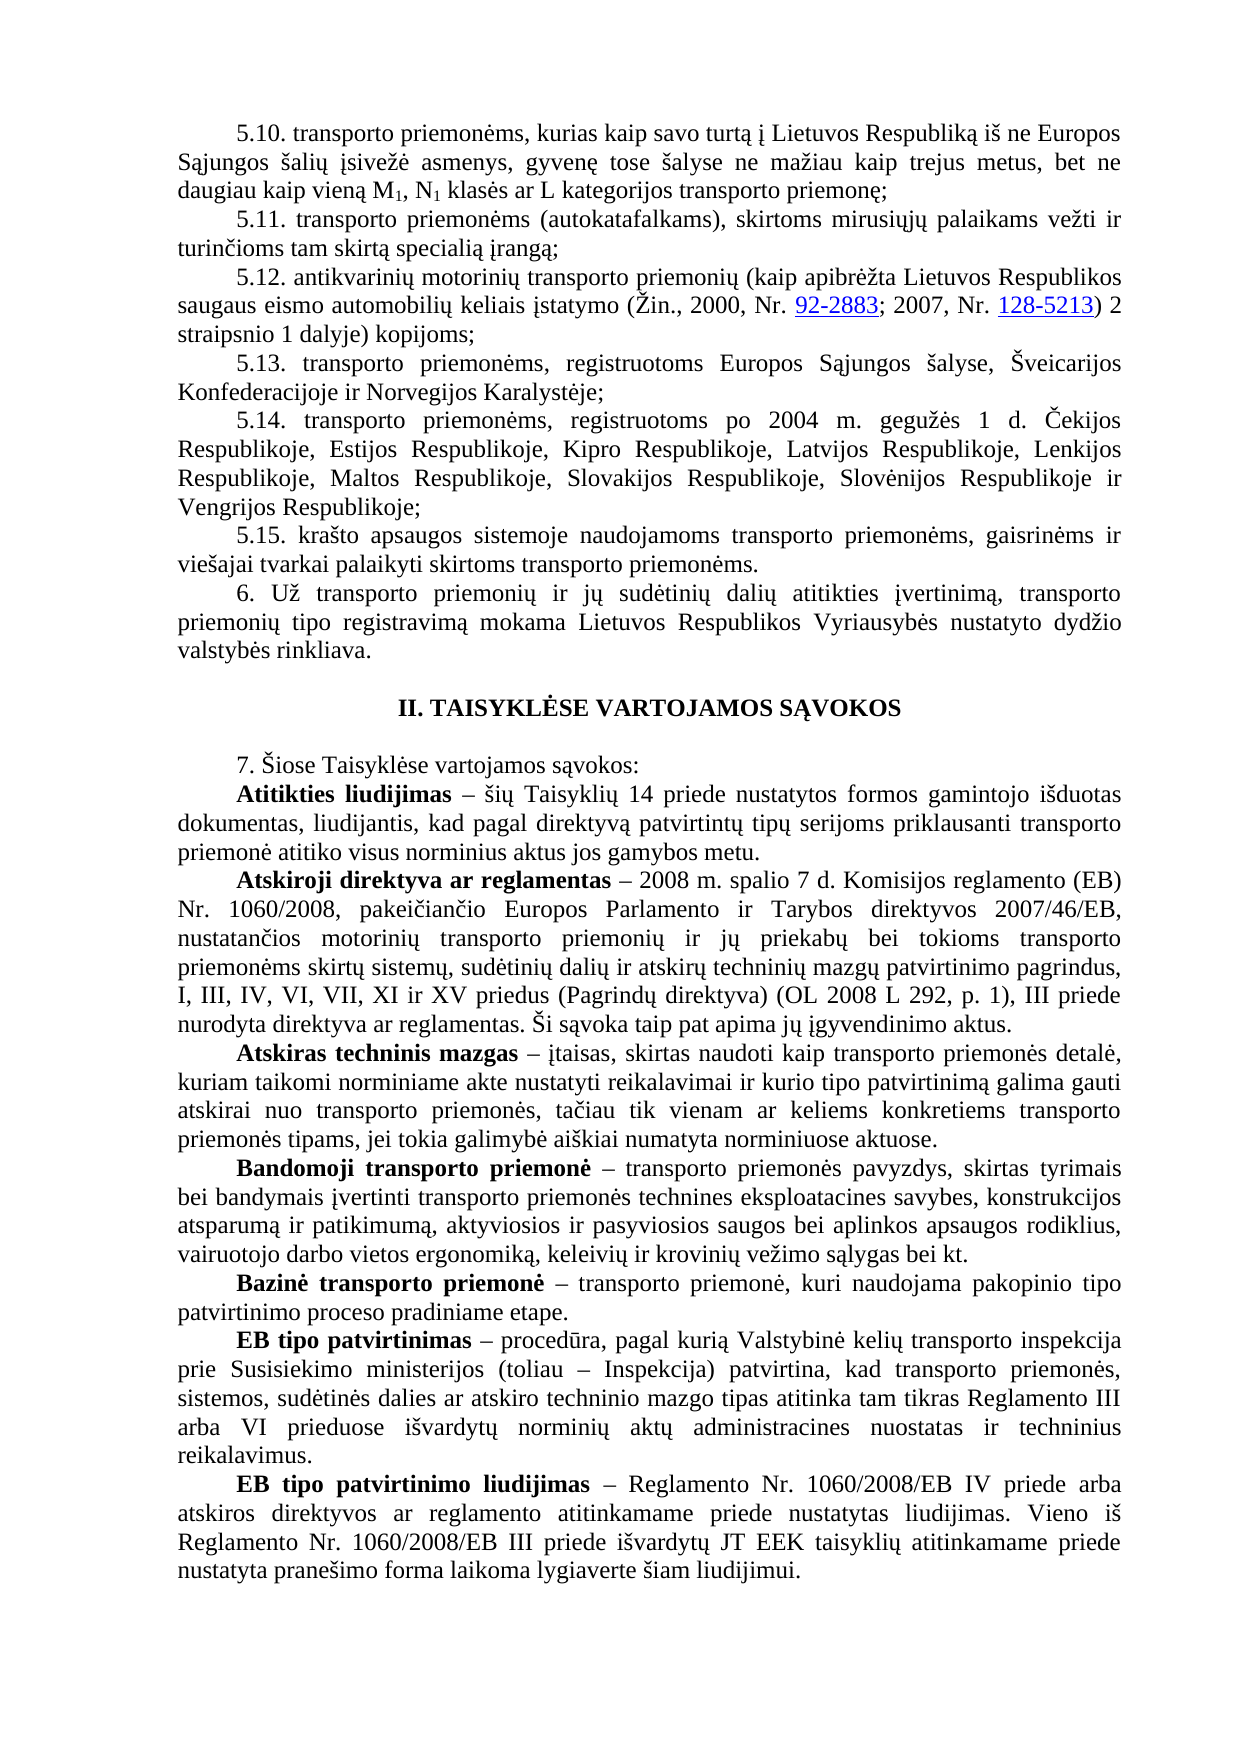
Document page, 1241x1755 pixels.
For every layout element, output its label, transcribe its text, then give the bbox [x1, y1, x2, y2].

text 5.13. transporto priemonėms, registruotoms Europos Sąjungos šalyse, Šveicarijos Konfederacijoje ir Norvegijos Karalystėje; [177, 348, 1122, 406]
text 5.15. krašto apsaugos sistemoje naudojamoms transporto priemonėms, gaisrinėms ir viešajai tvarkai palaikyti skirtoms transporto priemonėms. [177, 521, 1122, 578]
text 5.12. antikvarinių motorinių transporto priemonių (kaip apibrėžta Lietuvos Respublikos saugaus eismo automobilių keliais įstatymo (Žin., 2000, Nr. 92-2883; 2007, Nr. 128-5213) 2 straipsnio 1 dalyje) kopijoms; [177, 262, 1122, 348]
text Bandomoji transporto priemonė – transporto priemonės pavyzdys, skirtas tyrimais bei bandymais įvertinti transporto priemonės technines eksploatacines savybes, konstrukcijos atsparumą ir patikimumą, aktyviosios ir pasyviosios saugos bei aplinkos apsaugos rodiklius, vairuotojo darbo vietos ergonomiką, keleivių ir krovinių vežimo sąlygas bei kt. [177, 1153, 1122, 1268]
text 6. Už transporto priemonių ir jų sudėtinių dalių atitikties įvertinimą, transporto priemonių tipo registravimą mokama Lietuvos Respublikos Vyriausybės nustatyto dydžio valstybės rinkliava. [177, 578, 1122, 664]
text Atskiras techninis mazgas – įtaisas, skirtas naudoti kaip transporto priemonės detalė, kuriam taikomi norminiame akte nustatyti reikalavimai ir kurio tipo patvirtinimą galima gauti atskirai nuo transporto priemonės, tačiau tik vienam ar keliems konkretiems transporto priemonės tipams, jei tokia galimybė aiškiai numatyta norminiuose aktuose. [177, 1038, 1122, 1153]
text EB tipo patvirtinimo liudijimas – Reglamento Nr. 1060/2008/EB IV priede arba atskiros direktyvos ar reglamento atitinkamame priede nustatytas liudijimas. Vieno iš Reglamento Nr. 1060/2008/EB III priede išvardytų JT EEK taisyklių atitinkamame priede nustatyta pranešimo forma laikoma lygiaverte šiam liudijimui. [177, 1469, 1122, 1584]
text EB tipo patvirtinimas – procedūra, pagal kurią Valstybinė kelių transporto inspekcija prie Susisiekimo ministerijos (toliau – Inspekcija) patvirtina, kad transporto priemonės, sistemos, sudėtinės dalies ar atskiro techninio mazgo tipas atitinka tam tikras Reglamento III arba VI prieduose išvardytų norminių aktų administracines nuostatas ir techninius reikalavimus. [177, 1326, 1122, 1469]
text 7. Šiose Taisyklėse vartojamos sąvokos: [177, 751, 1122, 779]
text Bazinė transporto priemonė – transporto priemonė, kuri naudojama pakopinio tipo patvirtinimo proceso pradiniame etape. [177, 1268, 1122, 1326]
text 5.10. transporto priemonėms, kurias kaip savo turtą į Lietuvos Respubliką iš ne Europos Sąjungos šalių įsivežė asmenys, gyvenę tose šalyse ne mažiau kaip trejus metus, bet ne daugiau kaip vieną M1, N1 klasės ar L kategorijos transporto priemonę; [177, 118, 1122, 204]
text 5.11. transporto priemonėms (autokatafalkams), skirtoms mirusiųjų palaikams vežti ir turinčioms tam skirtą specialią įrangą; [177, 204, 1122, 262]
text II. TAISYKLĖSE VARTOJAMOS SĄVOKOS [177, 693, 1122, 722]
text 5.14. transporto priemonėms, registruotoms po 2004 m. gegužės 1 d. Čekijos Respublikoje, Estijos Respublikoje, Kipro Respublikoje, Latvijos Respublikoje, Lenkijos Respublikoje, Maltos Respublikoje, Slovakijos Respublikoje, Slovėnijos Respublikoje ir Vengrijos Respublikoje; [177, 406, 1122, 521]
text Atskiroji direktyva ar reglamentas – 2008 m. spalio 7 d. Komisijos reglamento (EB) Nr. 1060/2008, pakeičiančio Europos Parlamento ir Tarybos direktyvos 2007/46/EB, nustatančios motorinių transporto priemonių ir jų priekabų bei tokioms transporto priemonėms skirtų sistemų, sudėtinių dalių ir atskirų techninių mazgų patvirtinimo pagrindus, I, III, IV, VI, VII, XI ir XV priedus (Pagrindų direktyva) (OL 2008 L 292, p. 1), III priede nurodyta direktyva ar reglamentas. Ši sąvoka taip pat apima jų įgyvendinimo aktus. [177, 866, 1122, 1038]
text Atitikties liudijimas – šių Taisyklių 14 priede nustatytos formos gamintojo išduotas dokumentas, liudijantis, kad pagal direktyvą patvirtintų tipų serijoms priklausanti transporto priemonė atitiko visus norminius aktus jos gamybos metu. [177, 779, 1122, 866]
